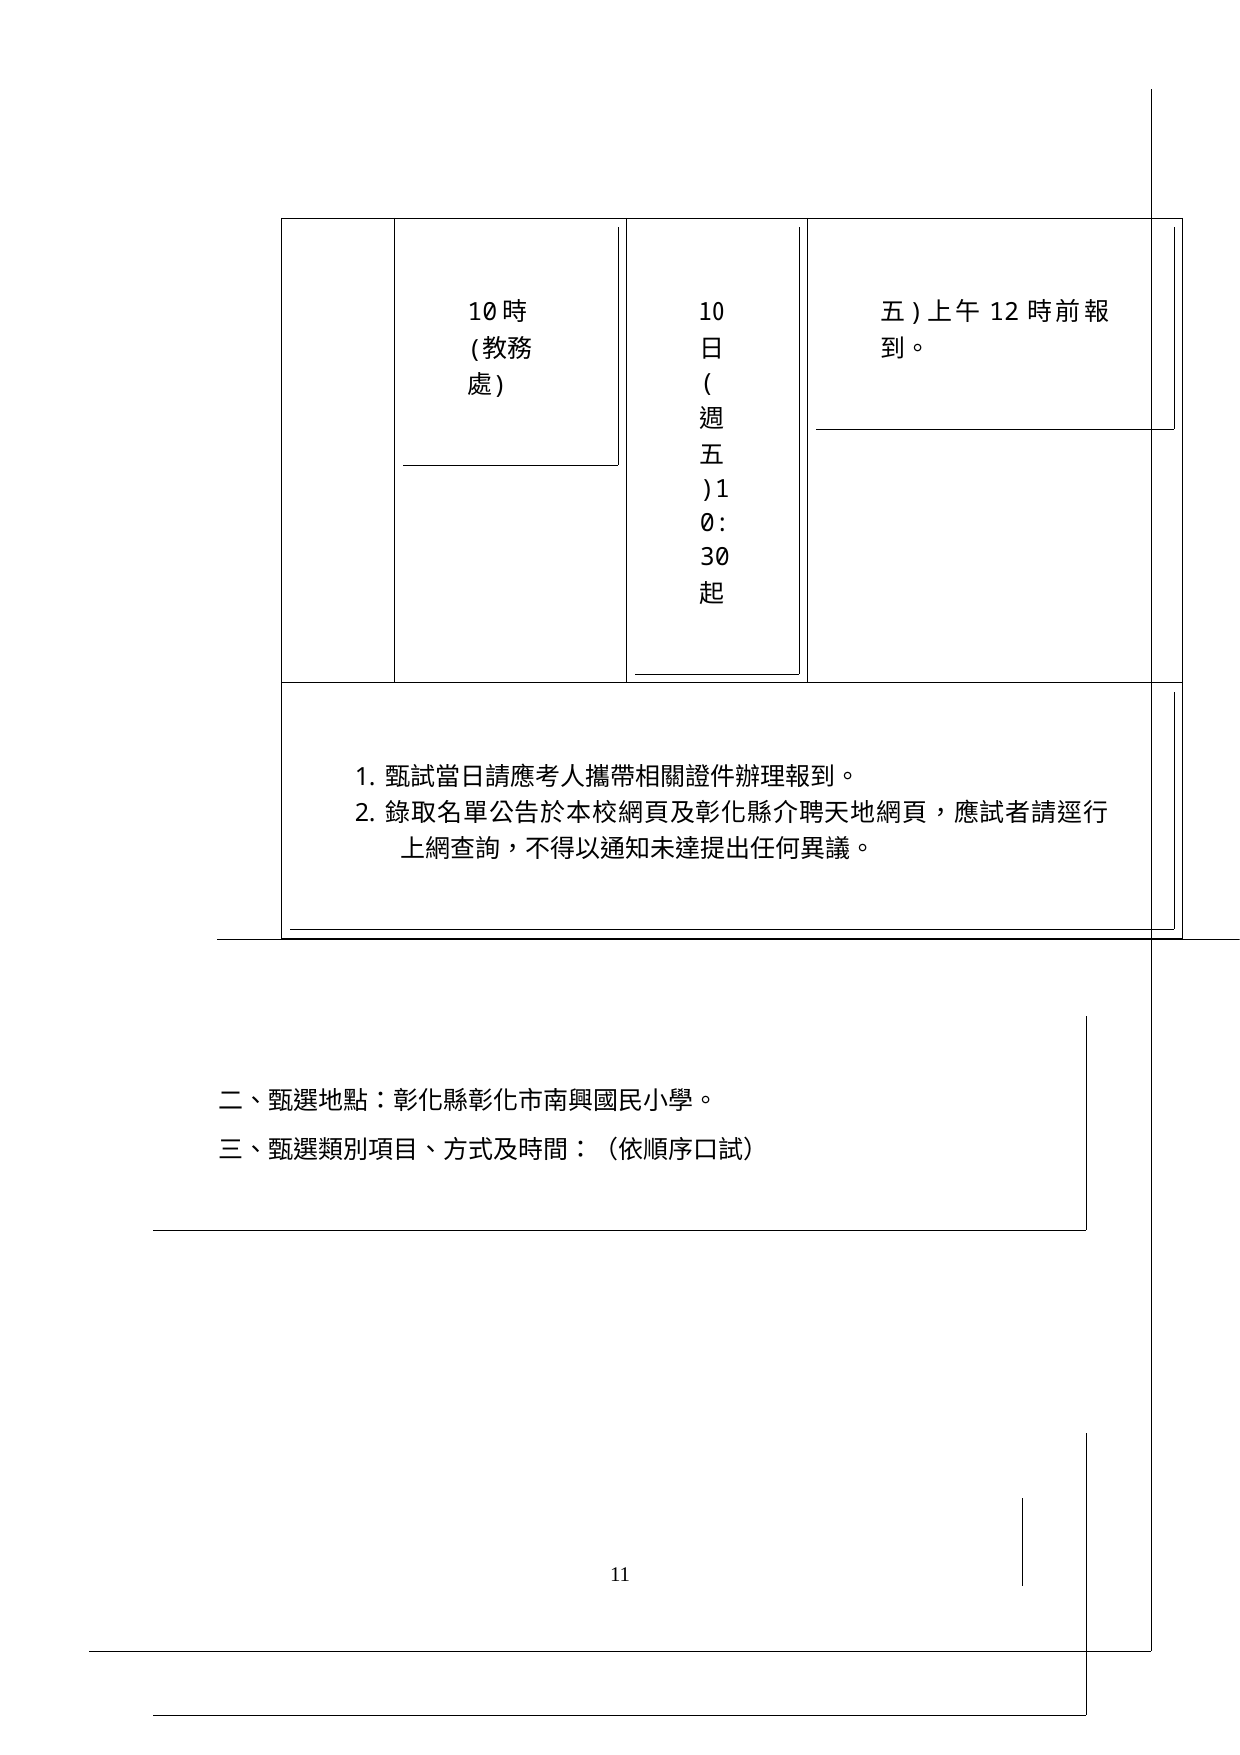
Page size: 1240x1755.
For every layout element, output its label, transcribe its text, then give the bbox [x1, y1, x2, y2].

table_cell [1152, 683, 1182, 938]
table_cell [1152, 219, 1182, 682]
text 二、甄選地點：彰化縣彰化市南興國民小學。 [153, 1016, 1086, 1065]
table_cell 甄試當日請應考人攜帶相關證件辦理報到。 錄取名單公告於本校網頁及彰化縣介聘天地網頁，應試者請逕行上網查詢，不得以通知未達提出任何異議。 [282, 683, 1151, 938]
table_cell 10日(週五)10:30起 [627, 219, 807, 682]
table_cell [282, 219, 394, 682]
text 三、甄選類別項目、方式及時間：（依順序口試） [153, 1065, 1086, 1230]
table_cell 10時 (教務處) [395, 219, 626, 682]
table_cell 五)上午12時前報到。 [808, 219, 1151, 682]
